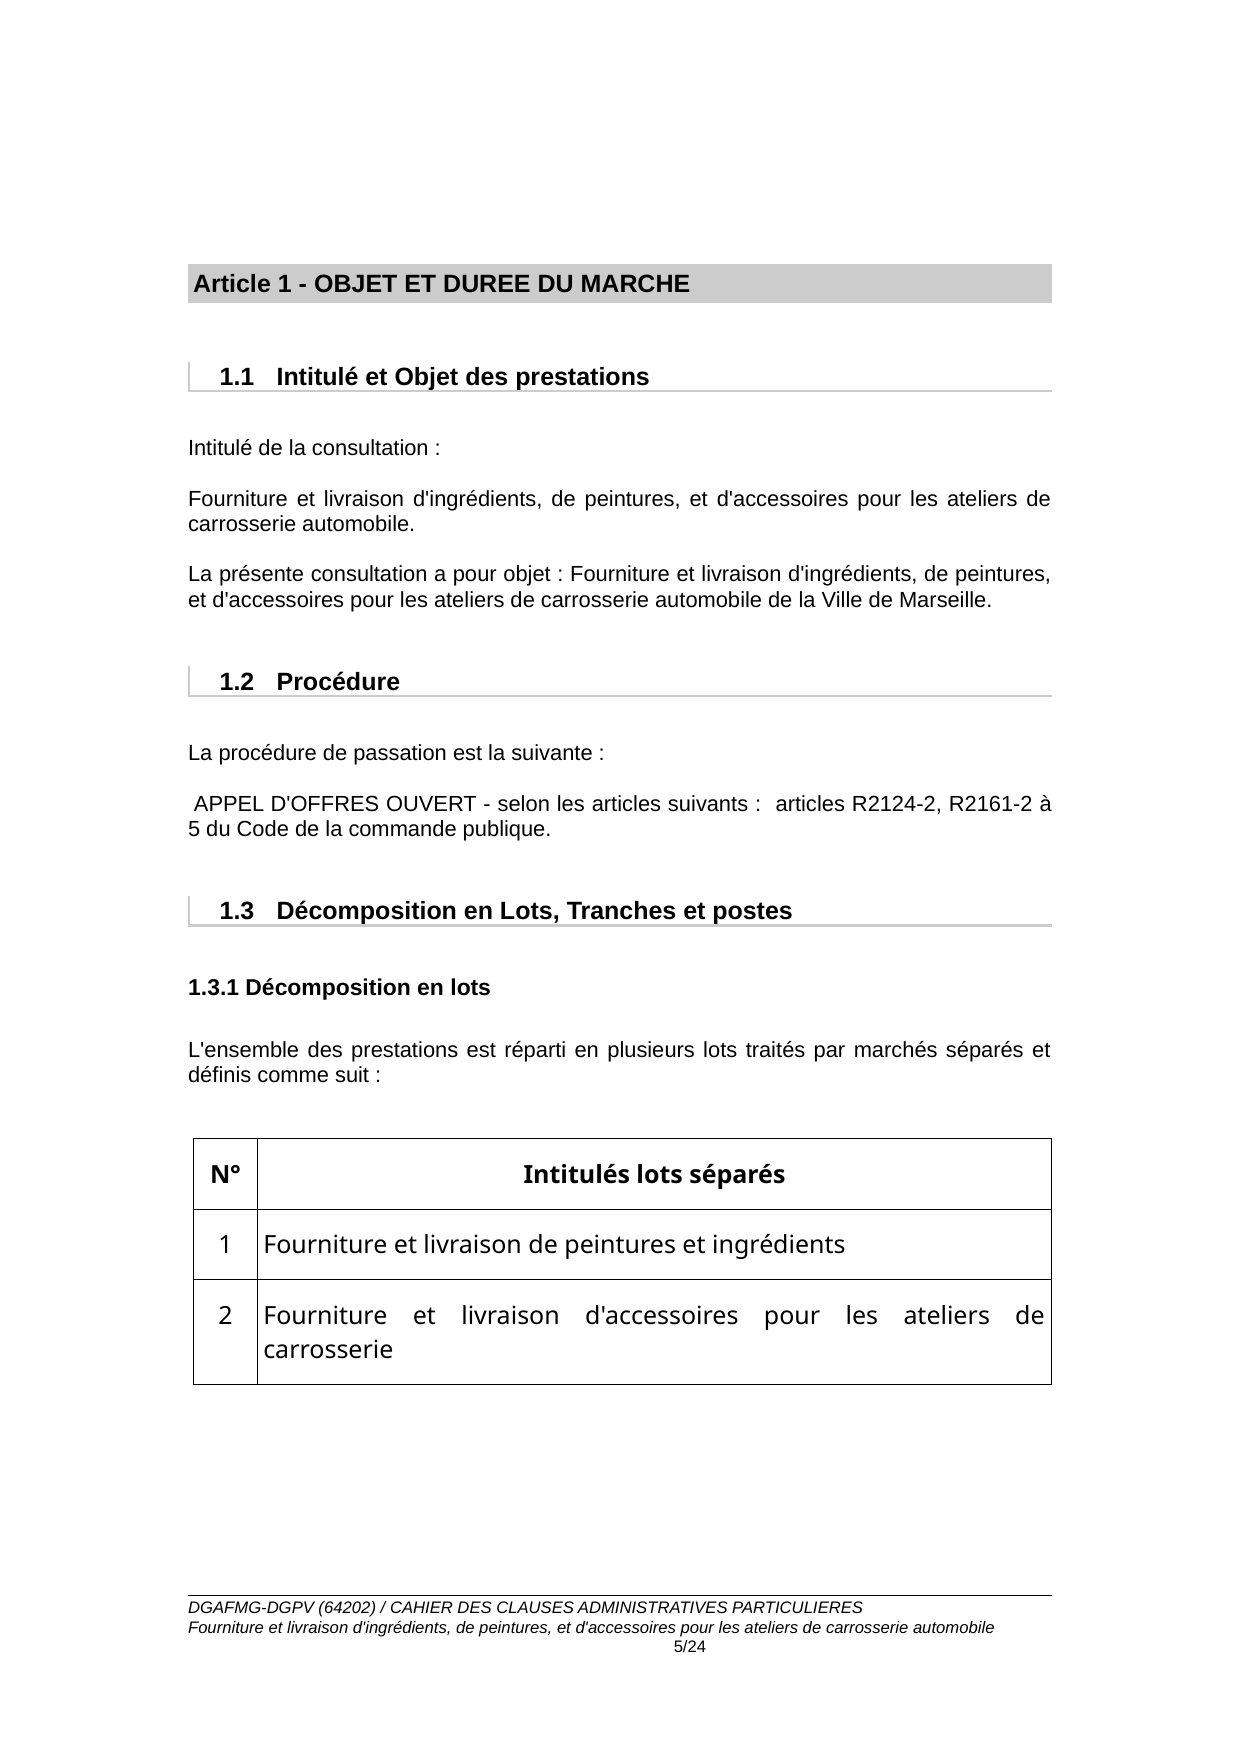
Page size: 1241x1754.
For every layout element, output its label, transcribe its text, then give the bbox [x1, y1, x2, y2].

subtitle OBJET ET DUREE DU MARCHE [190, 266, 1050, 300]
text La procédure de passation est la suivante : [188, 740, 1052, 765]
text Intitulé de la consultation : [188, 435, 1052, 461]
text APPEL D'OFFRES OUVERT - selon les articles suivants : articles R2124-2, R2161-2 à 5 du Code de la commande publique. [188, 791, 1052, 841]
text Fourniture et livraison d'ingrédients, de peintures, et d'accessoires pour les ateliers de carrosserie automobile. [188, 486, 1052, 536]
table_cell 1 [194, 1210, 257, 1279]
table_cell Fourniture et livraison de peintures et ingrédients [258, 1210, 1051, 1279]
text L'ensemble des prestations est réparti en plusieurs lots traités par marchés séparés et définis comme suit : [188, 1037, 1052, 1087]
subtitle Intitulé et Objet des prestations [190, 362, 1052, 390]
subtitle Décomposition en Lots, Tranches et postes [190, 896, 1052, 924]
subtitle Procédure [190, 666, 1052, 695]
text La présente consultation a pour objet : Fourniture et livraison d'ingrédients, de peintures, et d'accessoires pour les ateliers de carrosserie automobile de la Ville de Marseille. [188, 561, 1052, 612]
table_cell 2 [194, 1280, 257, 1384]
table_header Intitulés lots séparés [258, 1139, 1051, 1208]
subtitle 1.3.1 Décomposition en lots [188, 974, 1052, 1000]
table_cell Fourniture et livraison d'accessoires pour les ateliers de carrosserie [258, 1280, 1051, 1384]
table_header N° [194, 1139, 257, 1208]
